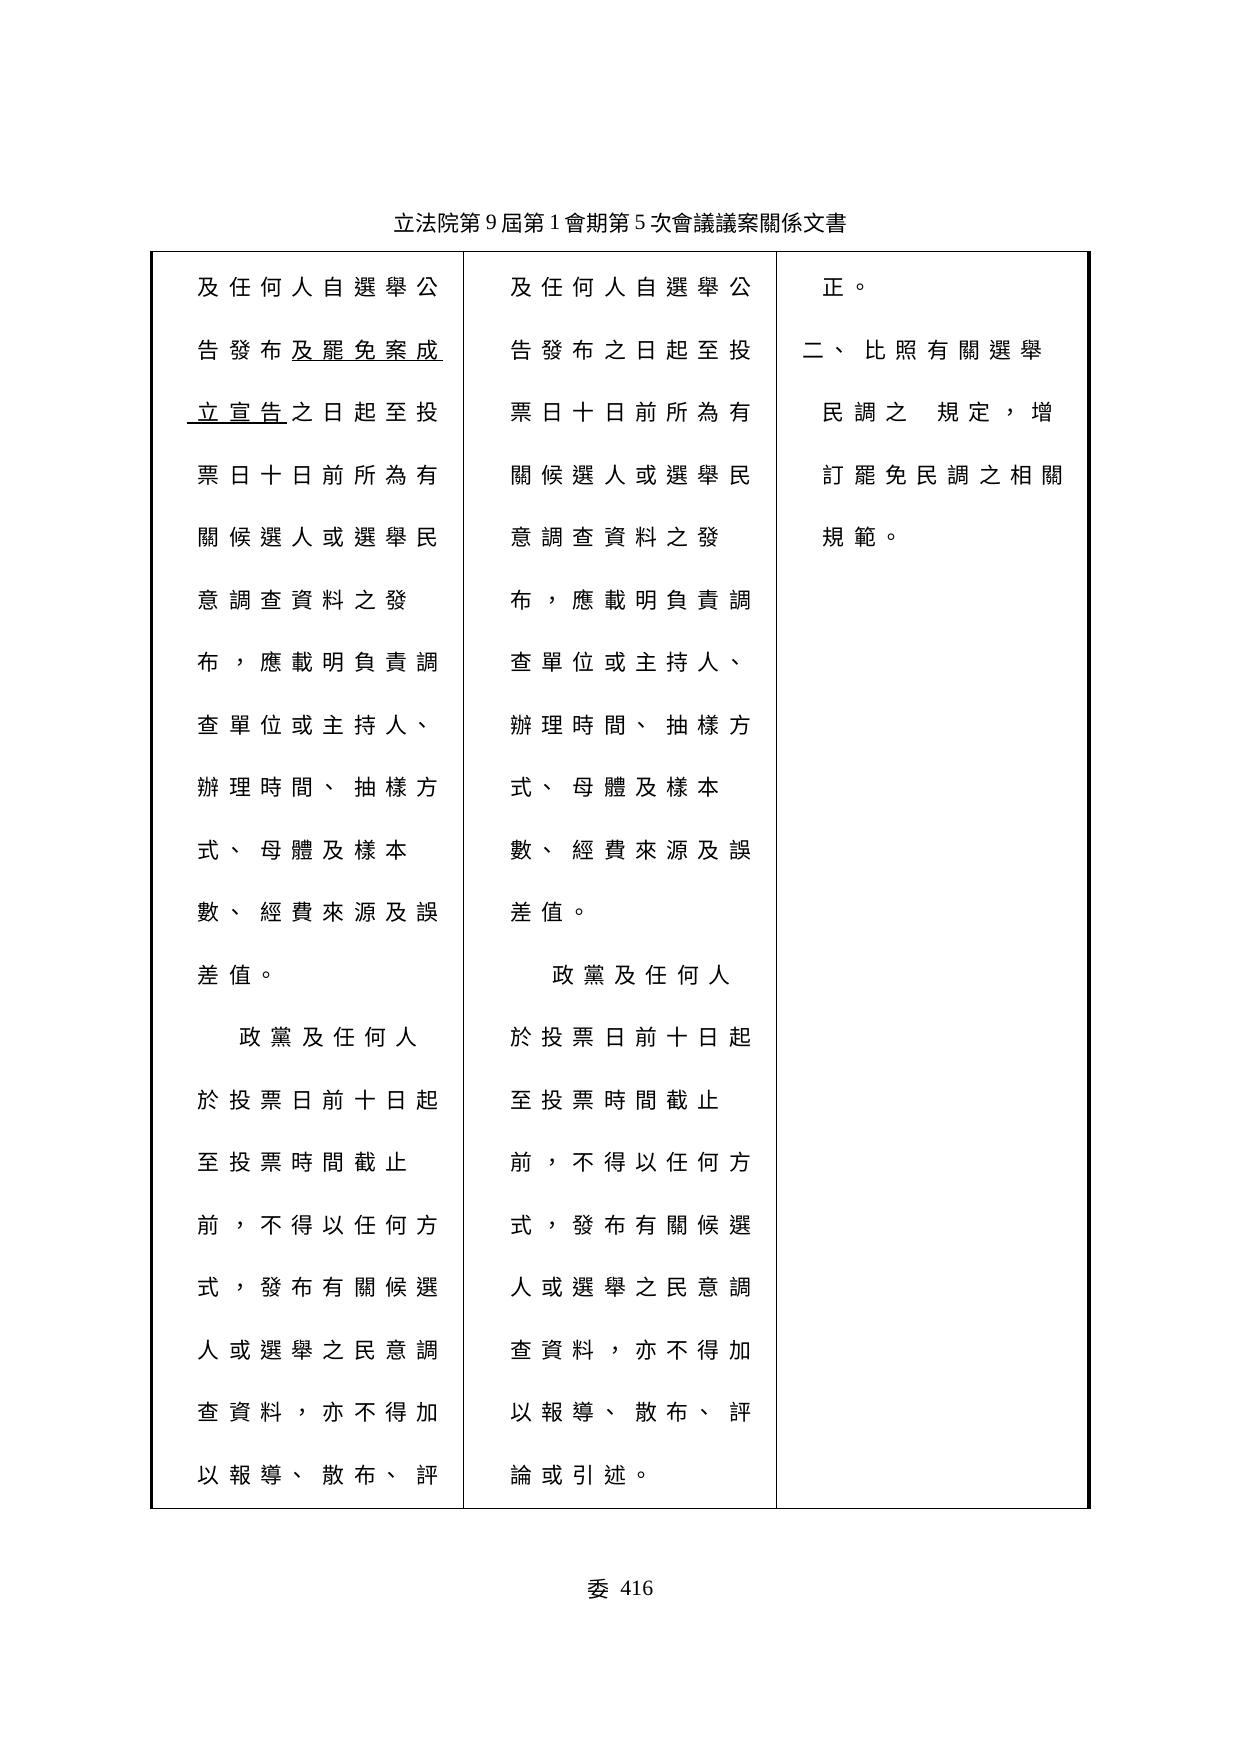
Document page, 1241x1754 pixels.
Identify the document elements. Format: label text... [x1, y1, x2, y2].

table_cell 及任何人自選舉公告發布之日起至投票日十日前所為有關候選人或選舉民意調查資料之發布，應載明負責調查單位或主持人、辦理時間、抽樣方式、母體及樣本數、經費來源及誤差值。 政黨及任何人於投票日前十日起至投票時間截止前，不得以任何方式，發布有關候選人或選舉之民意調查資料，亦不得加以報導、散布、評論或引述。 [464, 252, 776, 1508]
table_cell 正。 二、比照有關選舉民調之 規定，增訂罷免民調之相關規範。 [777, 252, 1087, 1508]
table_cell 及任何人自選舉公告發布及罷免案成立宣告之日起至投票日十日前所為有關候選人或選舉民意調查資料之發布，應載明負責調查單位或主持人、辦理時間、抽樣方式、母體及樣本數、經費來源及誤差值。 政黨及任何人於投票日前十日起至投票時間截止前，不得以任何方式，發布有關候選人或選舉之民意調查資料，亦不得加以報導、散布、評 [153, 252, 463, 1508]
